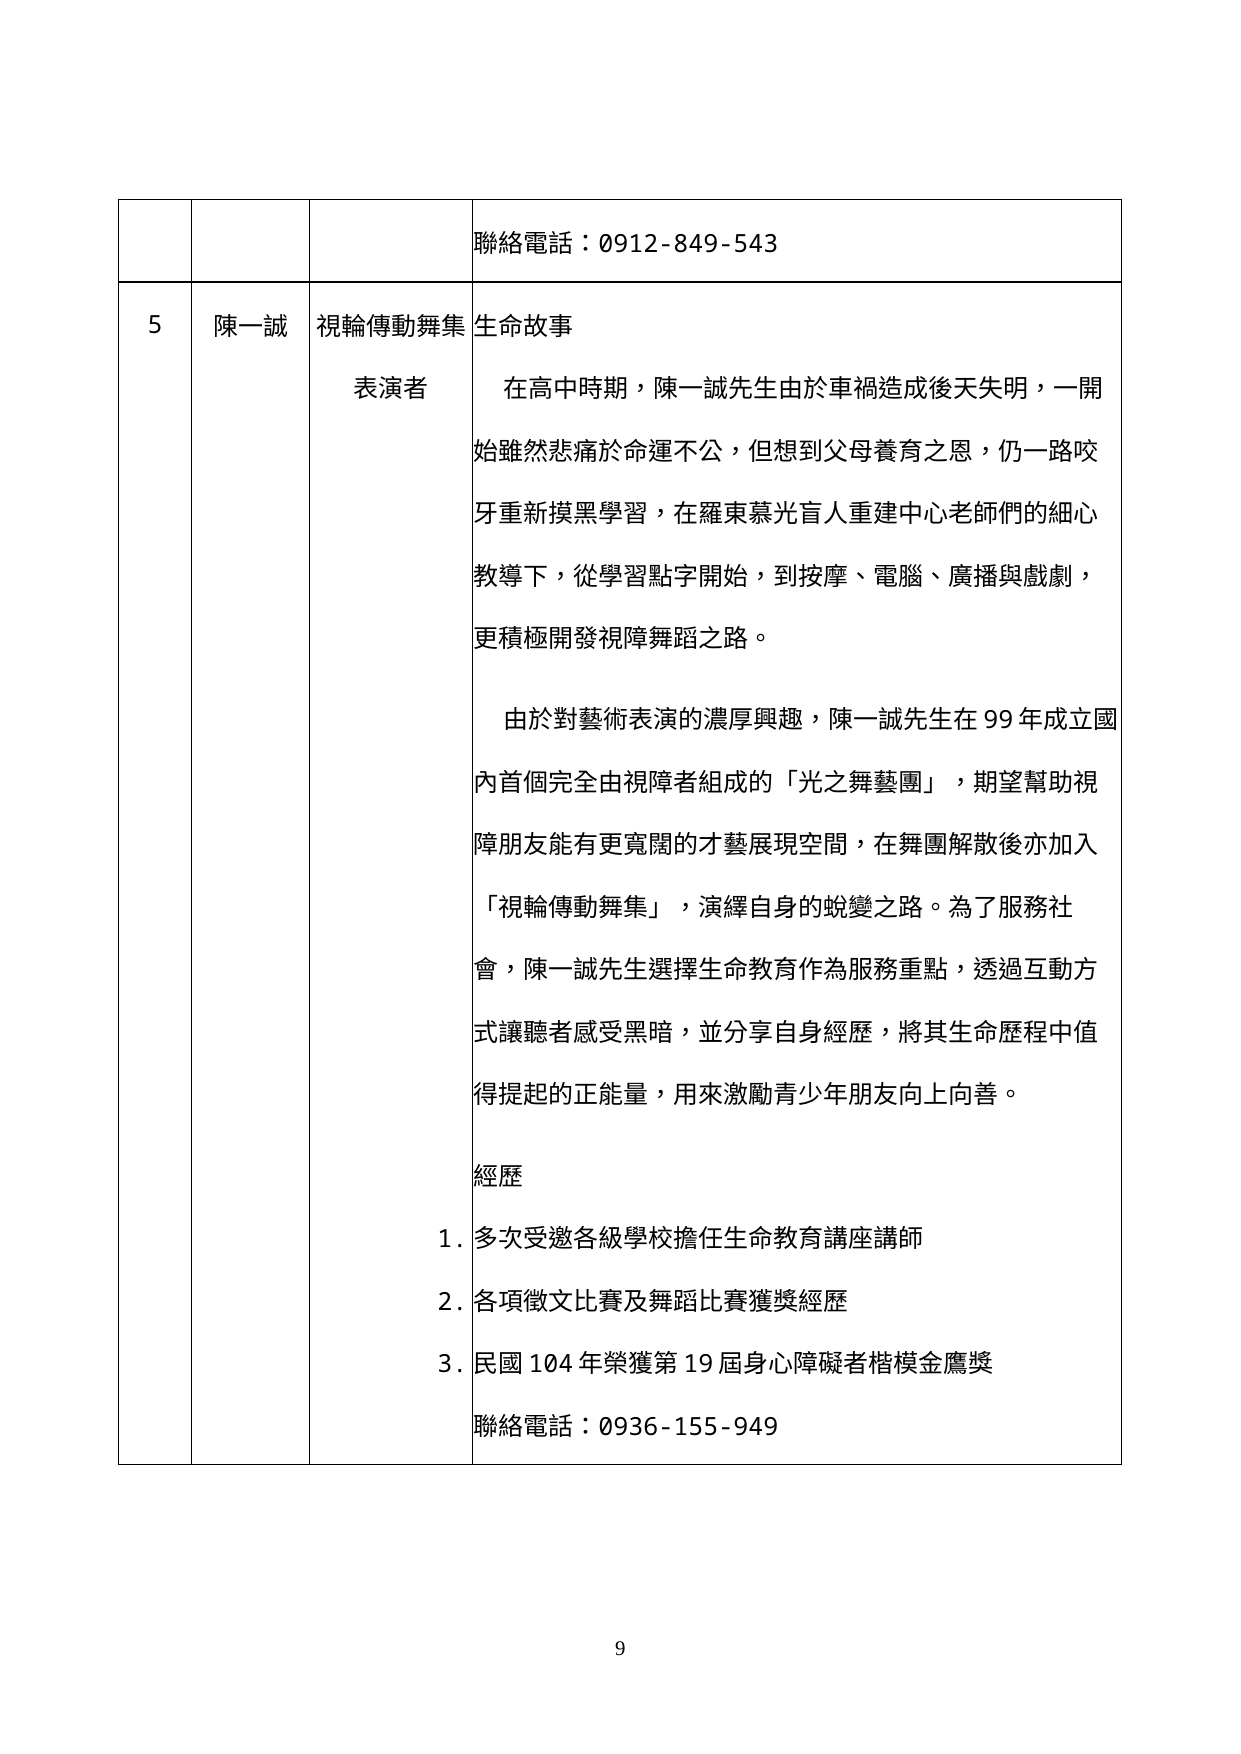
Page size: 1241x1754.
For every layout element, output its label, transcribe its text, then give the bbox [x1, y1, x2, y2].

table_cell 陳一誠 [192, 283, 309, 1464]
table_cell 5 [119, 283, 191, 1464]
table_cell [310, 200, 472, 281]
table_cell 生命故事 在高中時期，陳一誠先生由於車禍造成後天失明，一開始雖然悲痛於命運不公，但想到父母養育之恩，仍一路咬牙重新摸黑學習，在羅東慕光盲人重建中心老師們的細心教導下，從學習點字開始，到按摩、電腦、廣播與戲劇，更積極開發視障舞蹈之路。 由於對藝術表演的濃厚興趣，陳一誠先生在99年成立國內首個完全由視障者組成的「光之舞藝團」，期望幫助視障朋友能有更寬闊的才藝展現空間，在舞團解散後亦加入「視輪傳動舞集」，演繹自身的蛻變之路。為了服務社會，陳一誠先生選擇生命教育作為服務重點，透過互動方式讓聽者感受黑暗，並分享自身經歷，將其生命歷程中值得提起的正能量，用來激勵青少年朋友向上向善。 經歷 多次受邀各級學校擔任生命教育講座講師 各項徵文比賽及舞蹈比賽獲獎經歷 民國104年榮獲第19屆身心障礙者楷模金鷹獎 聯絡電話：0936-155-949 [473, 283, 1121, 1464]
table_cell 視輪傳動舞集表演者 [310, 283, 472, 1464]
table_cell [192, 200, 309, 281]
table_cell [119, 200, 191, 281]
table_cell 聯絡電話：0912-849-543 [473, 200, 1121, 281]
